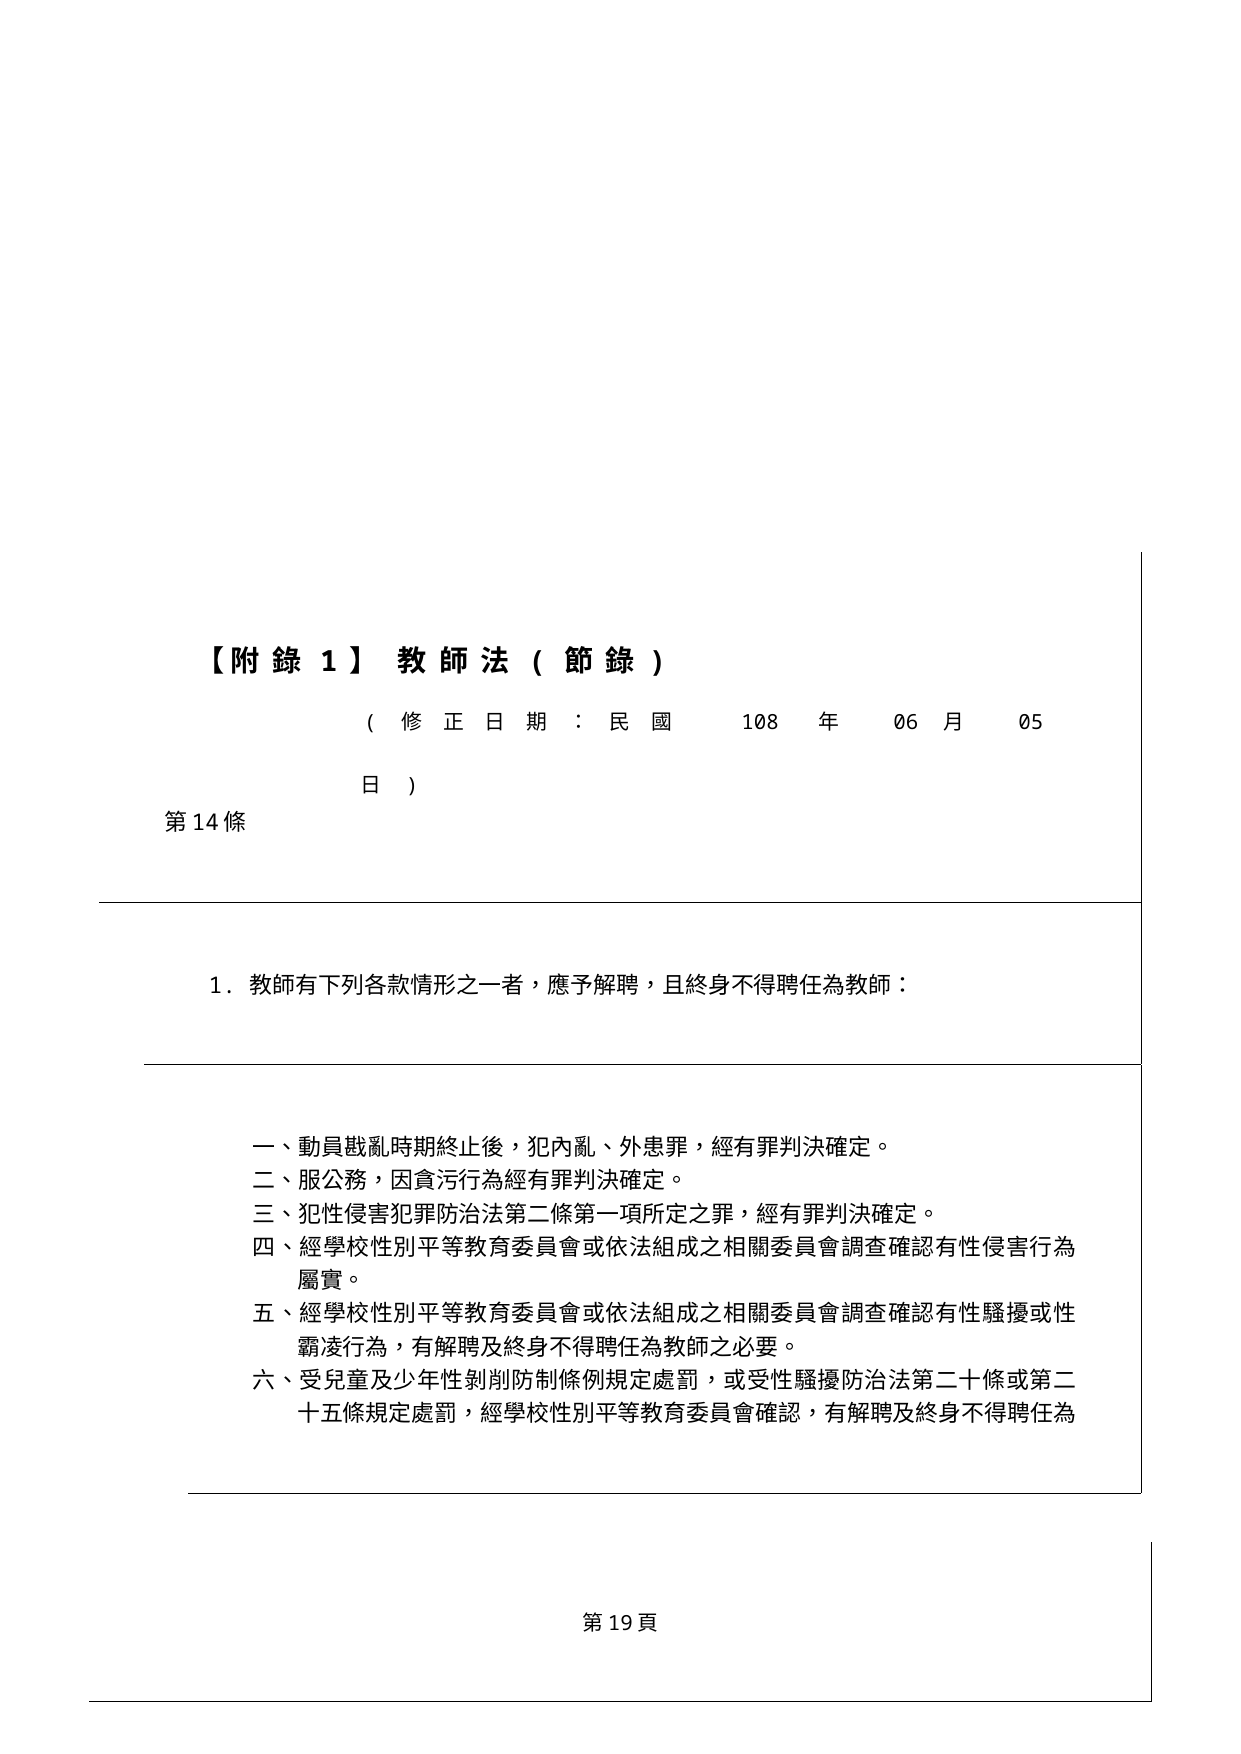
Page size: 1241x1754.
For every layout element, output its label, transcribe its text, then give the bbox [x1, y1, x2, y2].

text 六、受兒童及少年性剝削防制條例規定處罰，或受性騷擾防治法第二十條或第二十五條規定處罰，經學校性別平等教育委員會確認，有解聘及終身不得聘任為 [188, 1362, 1141, 1493]
text 四、經學校性別平等教育委員會或依法組成之相關委員會調查確認有性侵害行為屬實。 [188, 1229, 1141, 1295]
text 五、經學校性別平等教育委員會或依法組成之相關委員會調查確認有性騷擾或性霸凌行為，有解聘及終身不得聘任為教師之必要。 [188, 1295, 1141, 1362]
text 一、動員戡亂時期終止後，犯內亂、外患罪，經有罪判決確定。 [188, 1064, 1141, 1162]
text 二、服公務，因貪污行為經有罪判決確定。 [188, 1162, 1141, 1196]
text 第14條 [99, 804, 1141, 902]
text 1. 教師有下列各款情形之一者，應予解聘，且終身不得聘任為教師： [144, 902, 1141, 1064]
text 三、犯性侵害犯罪防治法第二條第一項所定之罪，經有罪判決確定。 [188, 1196, 1141, 1229]
text 【附錄1】教師法(節錄) (修正日期：民國 108 年 06 月 05 日) [99, 552, 1141, 804]
